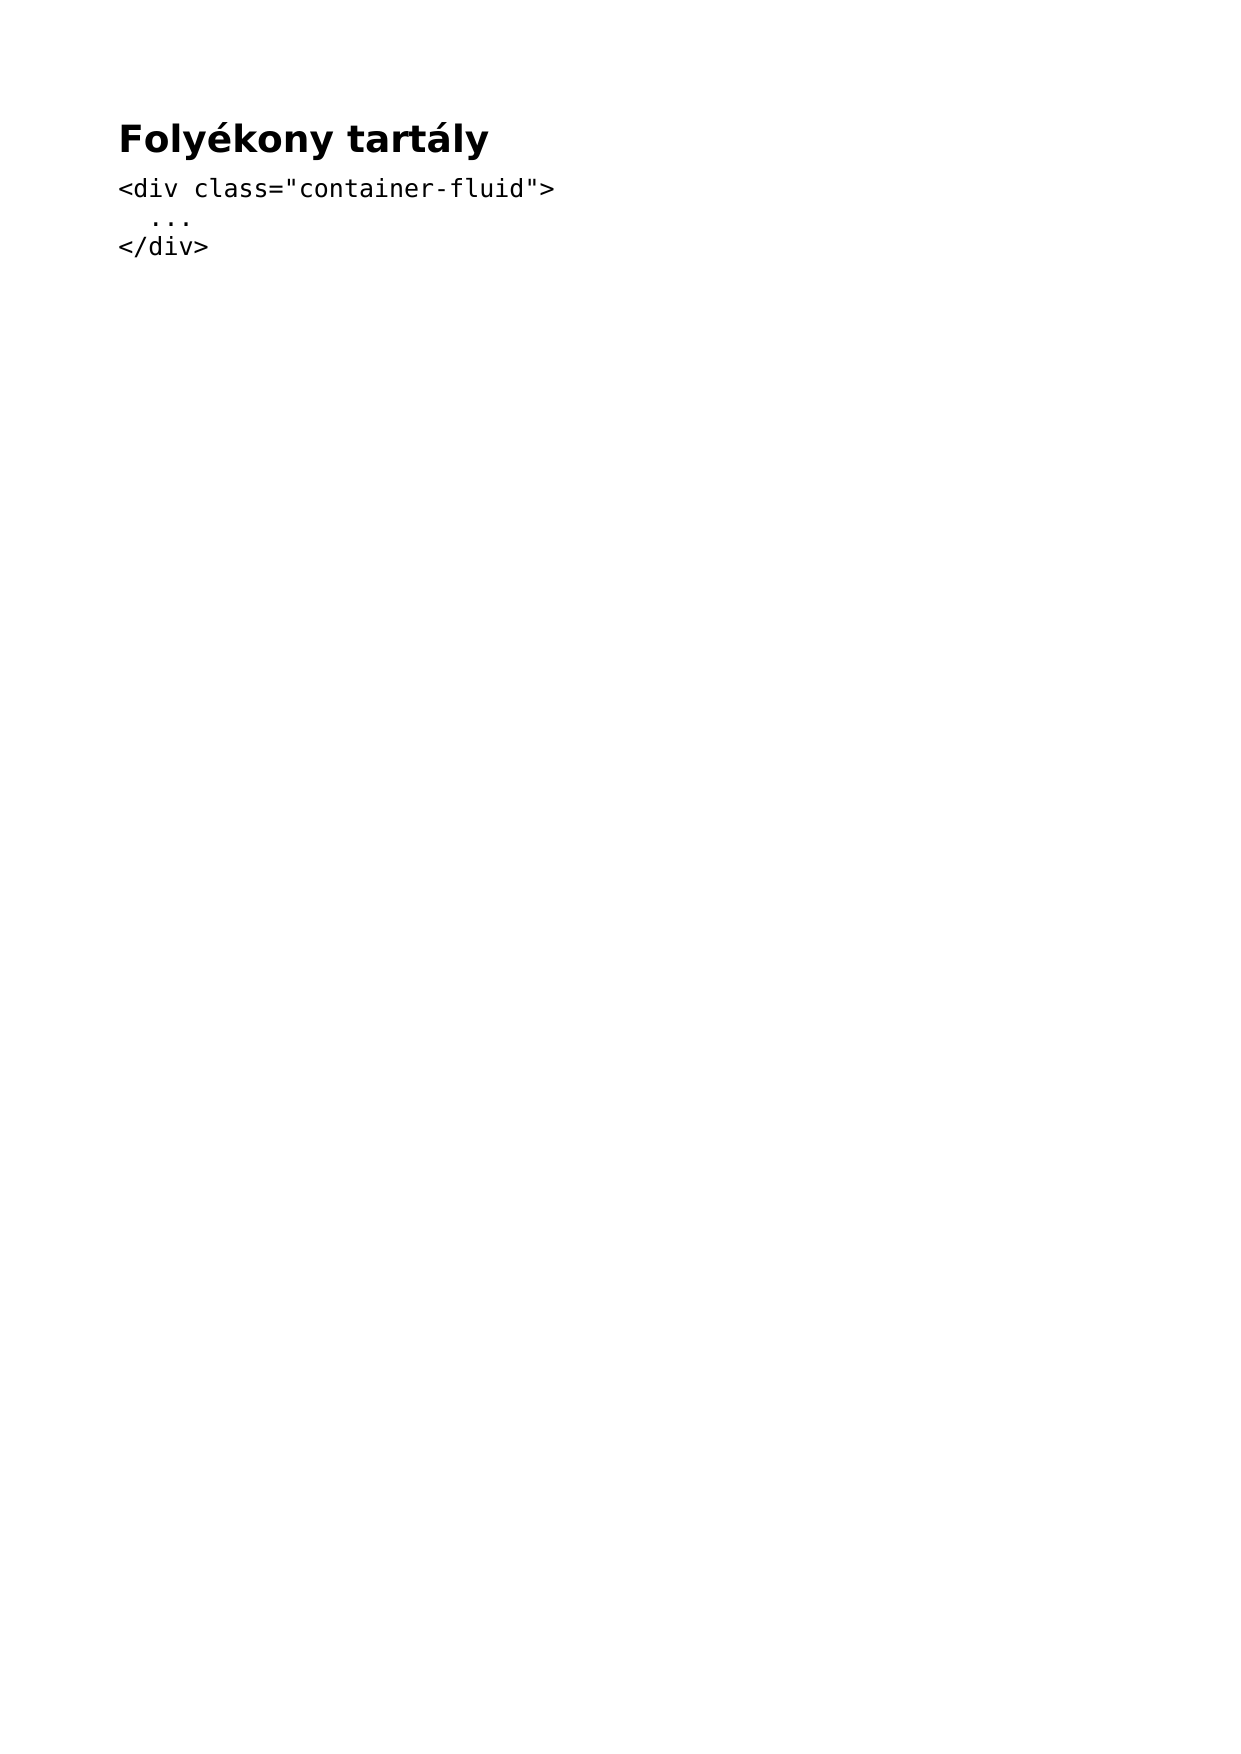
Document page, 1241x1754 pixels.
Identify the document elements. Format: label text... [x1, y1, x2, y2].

subtitle Folyékony tartály [118, 118, 1122, 162]
text <div class="container-fluid"> ... </div> [118, 174, 1122, 262]
